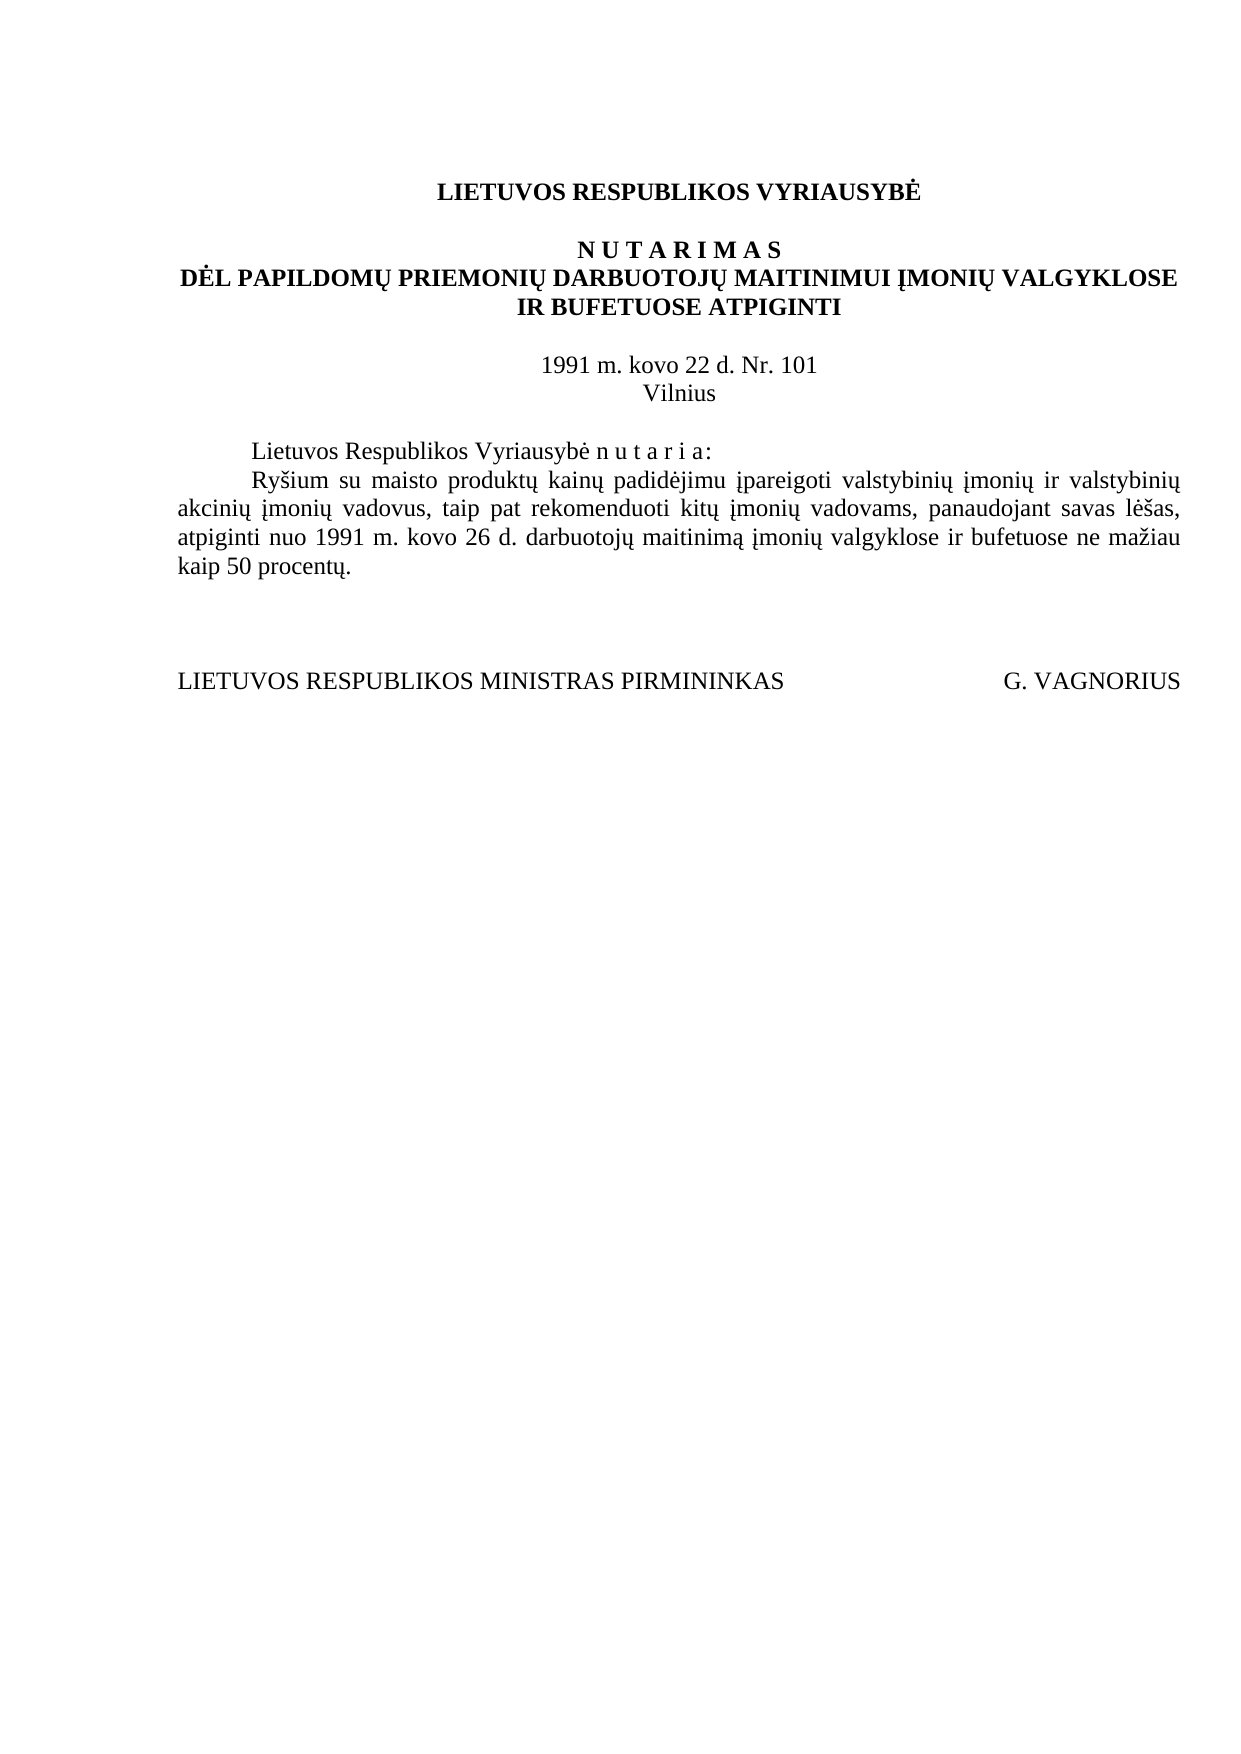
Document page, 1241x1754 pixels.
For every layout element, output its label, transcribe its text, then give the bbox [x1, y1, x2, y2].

text LIETUVOS RESPUBLIKOS MINISTRAS PIRMININKAS G. VAGNORIUS [177, 666, 1181, 695]
text Vilnius [177, 378, 1181, 407]
text N U T A R I M A S [177, 235, 1181, 263]
text Lietuvos Respublikos Vyriausybė nutaria: [177, 436, 1181, 465]
text 1991 m. kovo 22 d. Nr. 101 [177, 350, 1181, 378]
text DĖL PAPILDOMŲ PRIEMONIŲ DARBUOTOJŲ MAITINIMUI ĮMONIŲ VALGYKLOSE IR BUFETUOSE ATPIGINTI [177, 263, 1181, 321]
text LIETUVOS RESPUBLIKOS VYRIAUSYBĖ [177, 177, 1181, 206]
text Ryšium su maisto produktų kainų padidėjimu įpareigoti valstybinių įmonių ir valstybinių akcinių įmonių vadovus, taip pat rekomenduoti kitų įmonių vadovams, panaudojant savas lėšas, atpiginti nuo 1991 m. kovo 26 d. darbuotojų maitinimą įmonių valgyklose ir bufetuose ne mažiau kaip 50 procentų. [177, 465, 1181, 580]
